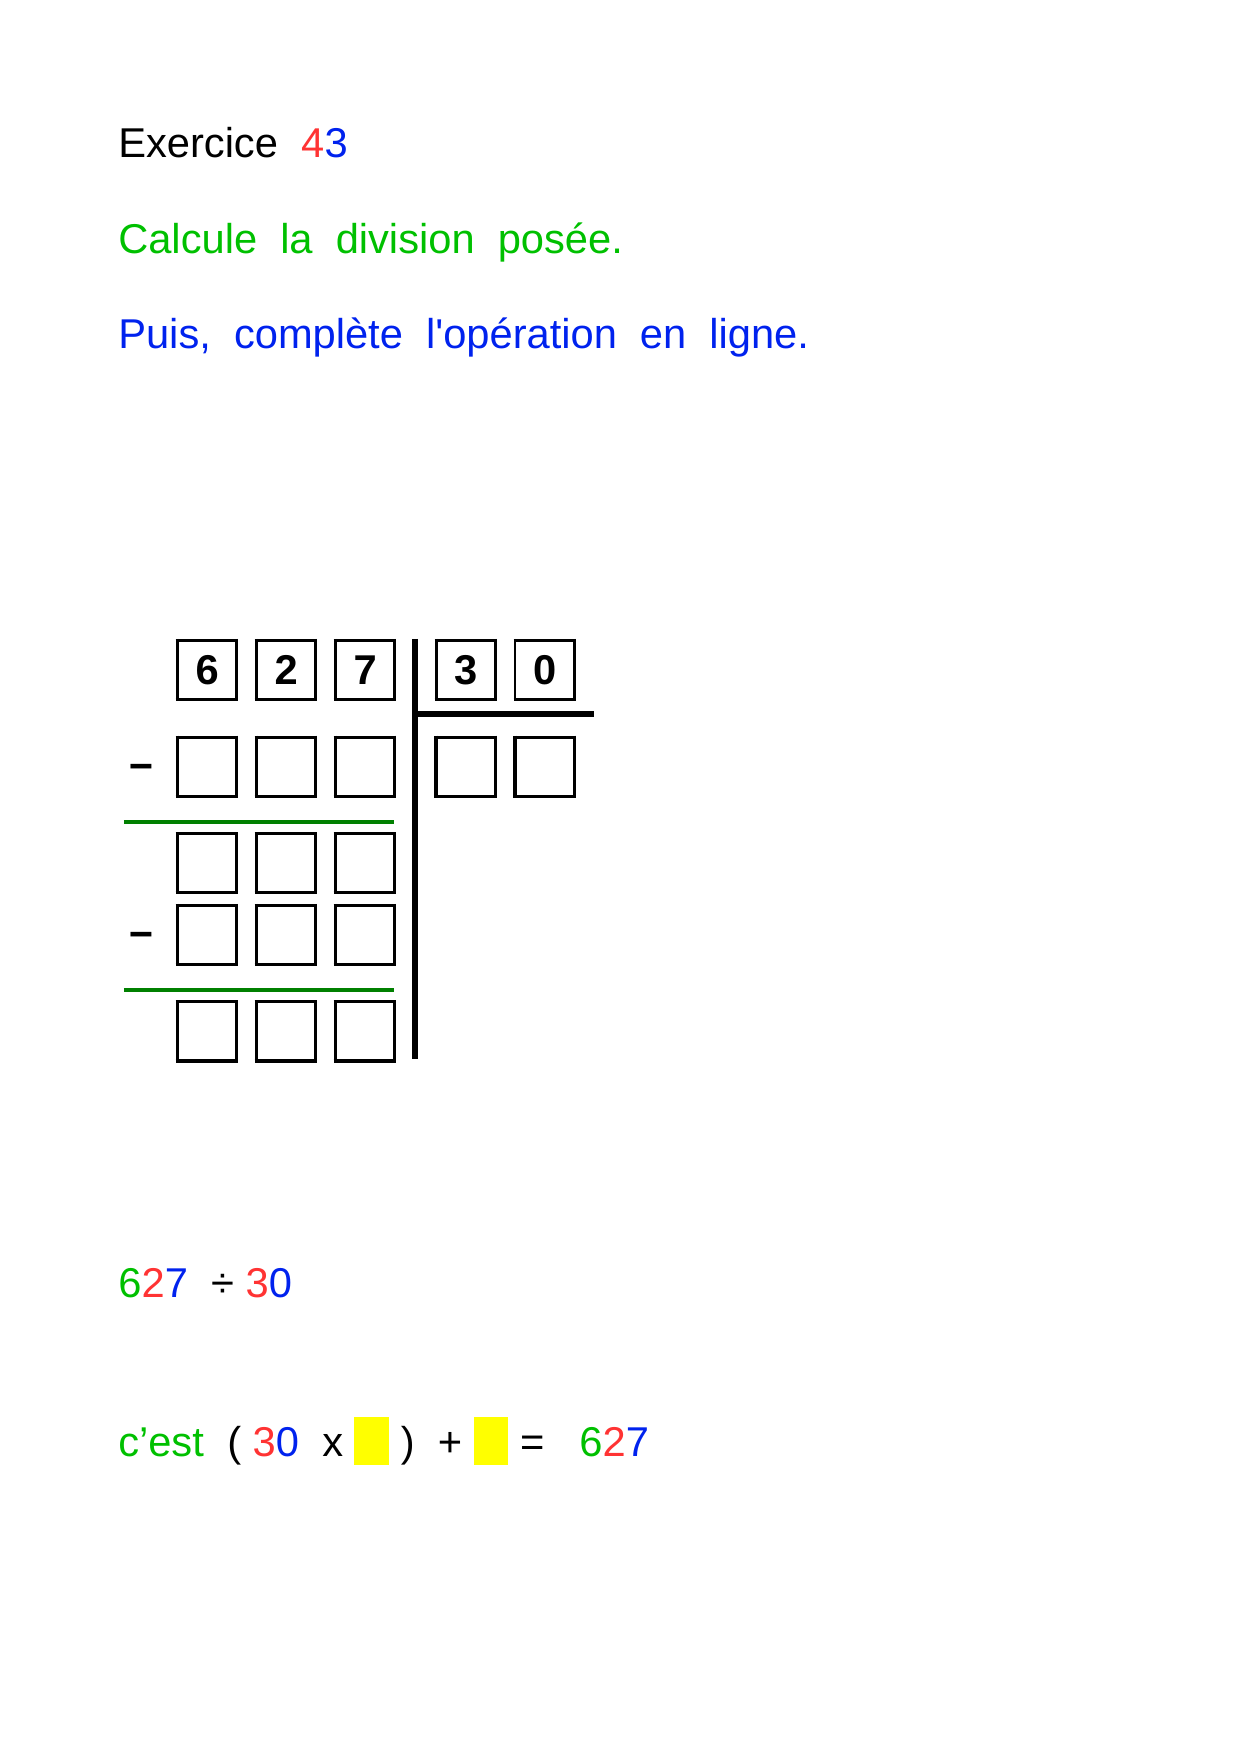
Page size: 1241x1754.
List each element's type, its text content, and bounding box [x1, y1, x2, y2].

table_cell [576, 639, 594, 698]
table_cell [118, 1000, 124, 1059]
table_cell [495, 832, 515, 891]
table_cell [418, 975, 436, 988]
table_cell [315, 992, 335, 1000]
table_cell [335, 1063, 394, 1072]
table_cell [335, 807, 394, 819]
table_cell [236, 992, 256, 1000]
table_cell [574, 717, 594, 723]
table_cell [495, 975, 515, 988]
table_cell [418, 832, 436, 891]
table_cell [436, 723, 495, 736]
table_cell [118, 1059, 124, 1072]
table_cell [574, 963, 594, 975]
table_cell [337, 907, 393, 963]
table_cell [574, 1059, 594, 1072]
table_cell [335, 798, 394, 807]
table_header [405, 626, 415, 639]
table_cell [436, 701, 495, 711]
table_cell [317, 832, 334, 891]
table_cell [118, 891, 124, 904]
table_cell [418, 639, 435, 698]
table_cell [256, 894, 315, 904]
table_header [515, 626, 574, 639]
table_cell [317, 1000, 334, 1059]
table_cell [515, 723, 574, 736]
table_cell [258, 1003, 314, 1059]
table_cell [315, 711, 335, 723]
table_cell [436, 1059, 495, 1072]
table_cell [238, 639, 255, 698]
table_cell [495, 963, 515, 975]
table_cell [436, 963, 495, 975]
table_cell [177, 1063, 236, 1072]
table_cell [236, 698, 256, 711]
table_cell [124, 723, 157, 736]
table_cell [236, 711, 256, 723]
table_cell [418, 904, 436, 963]
table_cell [436, 891, 495, 904]
table_cell [335, 992, 394, 1000]
table_cell [124, 992, 157, 1000]
table_cell [495, 807, 515, 819]
table_cell [317, 736, 334, 794]
table_cell [179, 907, 235, 963]
table_cell [436, 832, 495, 891]
table_cell [394, 963, 405, 975]
table_cell [418, 807, 436, 819]
table_cell [158, 736, 176, 794]
table_cell [256, 1063, 315, 1072]
table_cell [124, 975, 157, 988]
table_cell [394, 711, 405, 723]
table_cell [158, 795, 177, 807]
table_cell [258, 739, 314, 794]
table_cell 7 [337, 642, 393, 698]
table_cell [317, 904, 334, 963]
table_cell [394, 1059, 405, 1072]
table_cell [495, 717, 515, 723]
table_cell [574, 698, 594, 711]
table_cell [436, 717, 495, 723]
table_cell [495, 904, 515, 963]
table_cell [177, 711, 236, 723]
table_cell [574, 891, 594, 904]
table_cell [118, 832, 124, 891]
table_cell [515, 904, 574, 963]
table_cell [124, 832, 157, 891]
table_cell [124, 963, 157, 975]
table_cell [394, 698, 405, 711]
table_cell 3 [438, 642, 494, 698]
table_cell [574, 904, 594, 963]
table_header [177, 626, 236, 639]
table_cell [515, 717, 574, 723]
table_cell [436, 975, 495, 988]
table_cell [158, 904, 176, 963]
table_cell [158, 824, 177, 832]
table_cell [495, 891, 515, 904]
table_cell [256, 975, 315, 988]
table_cell [236, 807, 256, 819]
table_cell [574, 723, 594, 736]
table_cell [418, 723, 436, 736]
table_cell [495, 820, 515, 832]
table_cell [124, 891, 157, 904]
table_cell 6 [179, 642, 235, 698]
table_cell [238, 904, 255, 963]
table_cell [158, 698, 177, 711]
table_cell [256, 992, 315, 1000]
table_header [124, 626, 157, 639]
table_cell [574, 1000, 594, 1059]
table_cell [236, 1059, 256, 1072]
table_cell [515, 807, 574, 819]
table_cell [158, 723, 177, 736]
table_cell [415, 1059, 436, 1072]
table_cell − [124, 736, 157, 794]
table_cell [418, 988, 436, 1000]
table_cell [256, 824, 315, 832]
table_cell [418, 963, 436, 975]
table_cell [124, 1000, 157, 1059]
table_cell [236, 891, 256, 904]
table_cell [124, 807, 157, 819]
table_cell [158, 975, 177, 988]
table_cell [396, 904, 405, 963]
table_cell [124, 711, 157, 723]
table_cell [418, 1000, 436, 1059]
table_cell [118, 795, 124, 807]
table_cell [495, 988, 515, 1000]
table_cell [158, 1000, 176, 1059]
table_cell [258, 907, 314, 963]
table_cell [436, 820, 495, 832]
table_cell [315, 723, 335, 736]
text Puis, complète l'opération en ligne. [118, 310, 1122, 358]
table_cell [118, 711, 124, 723]
table_cell [515, 975, 574, 988]
table_cell [118, 723, 124, 736]
table_cell [118, 639, 124, 698]
table_cell [238, 832, 255, 891]
table_cell [574, 988, 594, 1000]
table_cell [238, 1000, 255, 1059]
table_cell [177, 807, 236, 819]
table_cell [158, 639, 176, 698]
table_cell [335, 723, 394, 736]
table_cell [124, 1059, 157, 1072]
table_cell [236, 824, 256, 832]
table_header [495, 626, 515, 639]
table_cell [256, 701, 315, 711]
table_cell [315, 975, 335, 988]
table_cell [517, 739, 573, 794]
table_cell [576, 736, 594, 794]
table_cell [394, 723, 405, 736]
table_cell [495, 698, 515, 711]
table_cell [405, 1059, 415, 1072]
table_cell [418, 891, 436, 904]
table_cell [436, 1000, 495, 1059]
table_cell [315, 824, 335, 832]
table_cell [177, 894, 236, 904]
table_cell 2 [258, 642, 314, 698]
table_cell [118, 736, 124, 794]
table_header [256, 626, 315, 639]
table_cell [124, 795, 157, 807]
table_cell [394, 807, 405, 819]
table_cell [315, 963, 335, 975]
table_cell [118, 904, 124, 963]
table_cell [118, 988, 124, 1000]
table_cell [335, 966, 394, 975]
table_cell [574, 975, 594, 988]
table_cell [124, 639, 157, 698]
table_header [594, 626, 1157, 1072]
table_cell [574, 807, 594, 819]
table_cell [394, 795, 405, 807]
table_cell [118, 807, 124, 819]
table_cell [335, 894, 394, 904]
table_cell [177, 798, 236, 807]
table_cell [497, 736, 513, 794]
text Exercice 43 [118, 118, 1122, 166]
table_cell [236, 795, 256, 807]
table_cell [317, 639, 334, 698]
table_cell [438, 739, 494, 794]
table_cell [418, 717, 436, 723]
table_cell [515, 1000, 574, 1059]
table_cell [418, 736, 434, 794]
table_cell [515, 891, 574, 904]
table_cell [256, 723, 315, 736]
table_cell [179, 739, 235, 794]
table_cell [118, 820, 124, 832]
table_cell [436, 904, 495, 963]
table_cell [158, 711, 177, 723]
table_cell [418, 698, 436, 711]
table_cell [515, 701, 574, 711]
table_cell [238, 736, 255, 794]
table_cell [315, 1059, 335, 1072]
table_cell [177, 966, 236, 975]
table_cell [335, 711, 394, 723]
table_cell [158, 963, 177, 975]
table_cell [405, 639, 412, 1059]
table_cell [236, 963, 256, 975]
table_cell [256, 711, 315, 723]
table_cell [158, 807, 177, 819]
table_cell [495, 1059, 515, 1072]
table_cell [177, 975, 236, 988]
table_cell [394, 820, 405, 832]
table_cell [418, 820, 436, 832]
table_cell [118, 698, 124, 711]
table_header [436, 626, 495, 639]
table_cell [124, 698, 157, 711]
table_header [394, 626, 405, 639]
table_cell [158, 1059, 177, 1072]
table_cell [236, 723, 256, 736]
table_cell [118, 975, 124, 988]
table_cell [236, 975, 256, 988]
table_cell [515, 988, 574, 1000]
table_header [118, 626, 124, 639]
table_cell [315, 795, 335, 807]
table_cell [396, 1000, 405, 1059]
table_cell [335, 701, 394, 711]
table_cell [315, 807, 335, 819]
table_cell [177, 723, 236, 736]
text c’est ( 30 x ) + = 627 [118, 1417, 1122, 1465]
table_cell [256, 807, 315, 819]
table_cell [515, 963, 574, 975]
table_cell [315, 891, 335, 904]
table_cell [177, 824, 236, 832]
table_cell [124, 824, 157, 832]
text Calcule la division posée. [118, 214, 1122, 262]
table_cell [177, 992, 236, 1000]
table_cell [337, 835, 393, 891]
table_header [415, 626, 436, 639]
table_cell [179, 835, 235, 891]
table_cell [418, 795, 436, 807]
table_cell [515, 798, 574, 807]
table_cell [436, 988, 495, 1000]
table_cell − [124, 904, 157, 963]
text 627 ÷ 30 [118, 1259, 1122, 1307]
table_cell 0 [516, 642, 573, 698]
table_cell [495, 723, 515, 736]
table_cell [574, 795, 594, 807]
table_cell [574, 832, 594, 891]
table_cell [337, 739, 393, 794]
table_cell [337, 1003, 393, 1059]
table_cell [515, 820, 574, 832]
table_cell [335, 975, 394, 988]
table_cell [396, 832, 405, 891]
table_cell [394, 975, 405, 988]
table_cell [256, 966, 315, 975]
table_cell [574, 820, 594, 832]
table_cell [177, 701, 236, 711]
table_cell [256, 798, 315, 807]
table_cell [515, 832, 574, 891]
table_cell [315, 698, 335, 711]
table_cell [396, 639, 405, 698]
table_cell [515, 1059, 574, 1072]
table_cell [495, 795, 515, 807]
table_cell [396, 736, 405, 794]
table_header [315, 626, 335, 639]
table_header [158, 626, 177, 639]
table_cell [258, 835, 314, 891]
table_cell [158, 891, 177, 904]
table_cell [394, 988, 405, 1000]
table_cell [394, 891, 405, 904]
table_cell [436, 798, 495, 807]
table_cell [179, 1003, 235, 1059]
table_cell [158, 832, 176, 891]
table_header [335, 626, 394, 639]
table_cell [497, 639, 514, 698]
table_cell [436, 807, 495, 819]
table_cell [118, 963, 124, 975]
table_header [236, 626, 256, 639]
table_header [574, 626, 594, 639]
table_cell [495, 1000, 515, 1059]
table_cell [335, 824, 394, 832]
table_cell [158, 992, 177, 1000]
